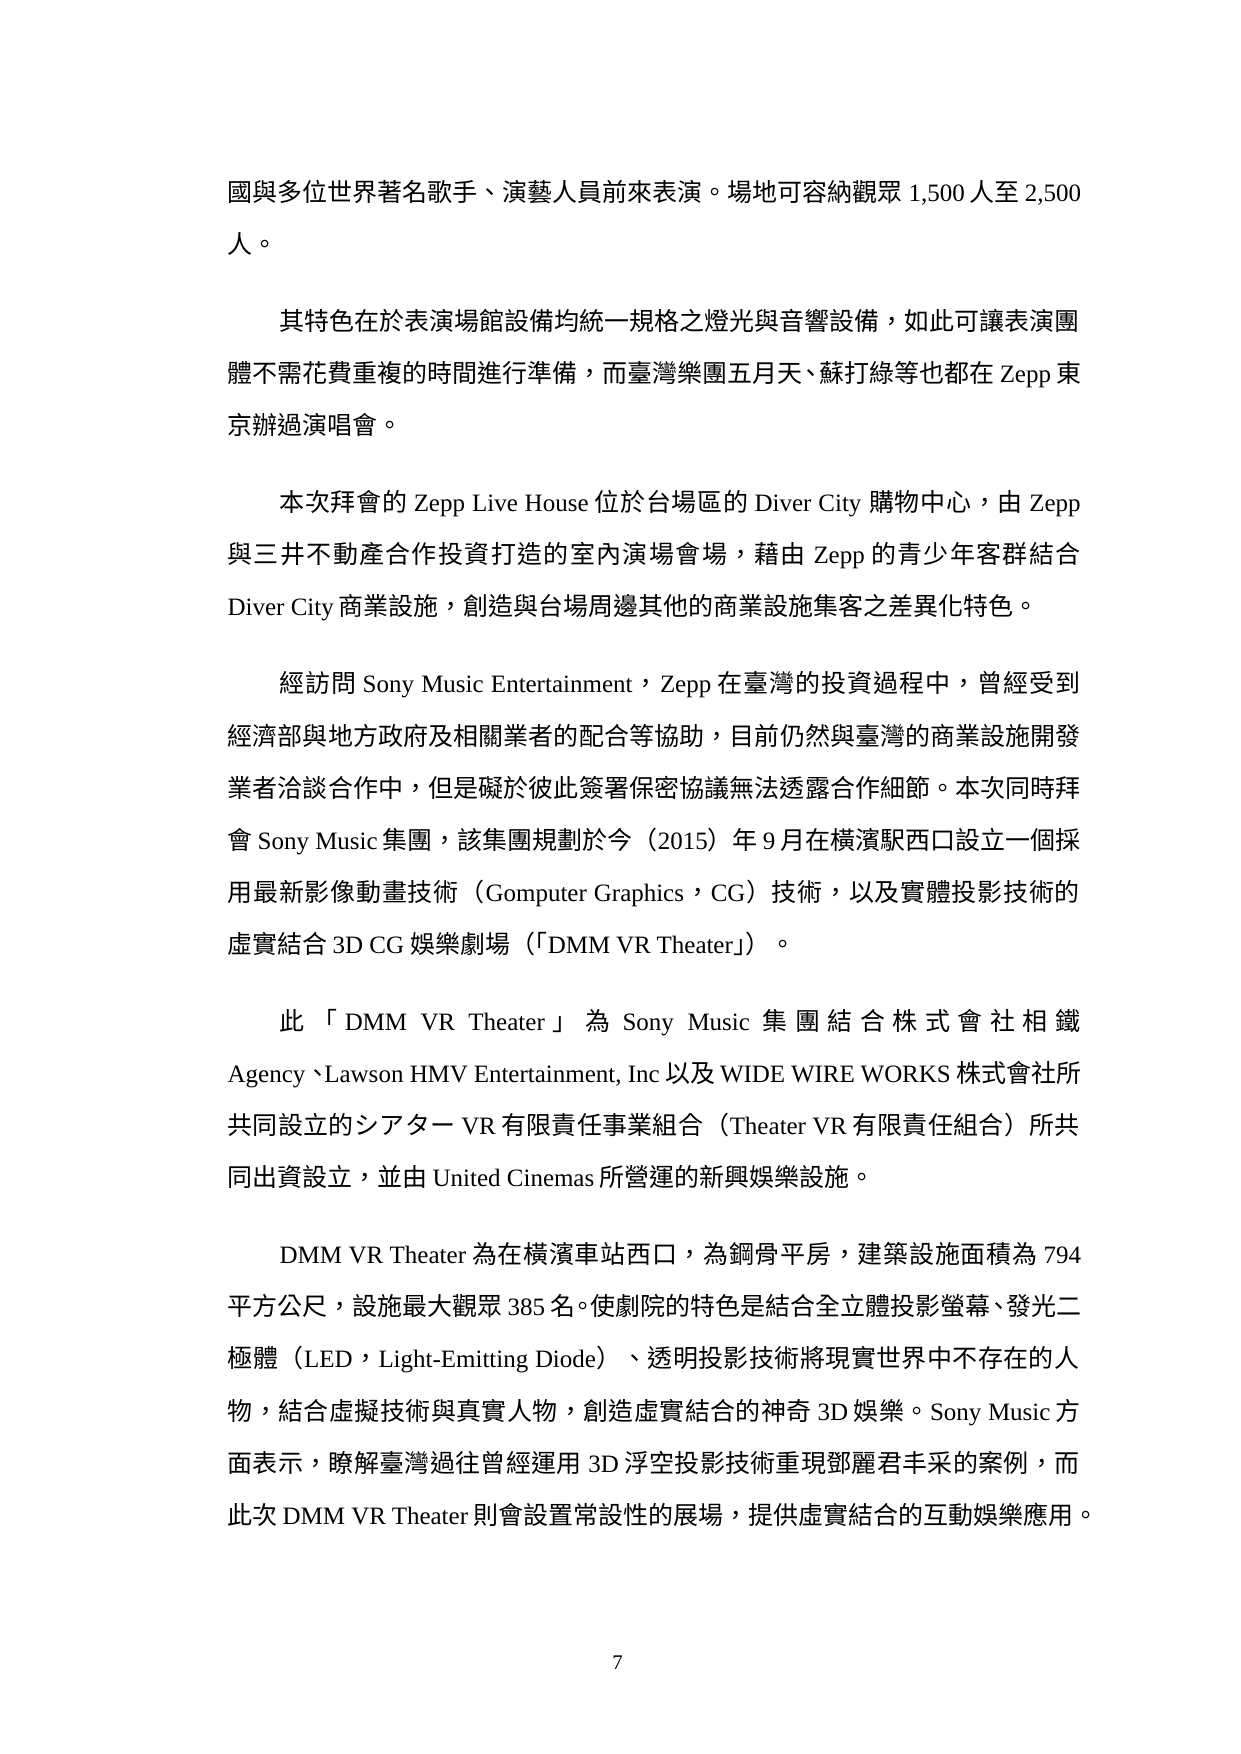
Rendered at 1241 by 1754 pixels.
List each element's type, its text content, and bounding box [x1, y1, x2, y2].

text 其特色在於表演場館設備均統一規格之燈光與音響設備，如此可讓表演團體不需花費重複的時間進行準備，而臺灣樂團五月天、蘇打綠等也都在Zepp東京辦過演唱會。 [227, 289, 1081, 445]
text 本次拜會的Zepp Live House位於台場區的Diver City 購物中心，由Zepp與三井不動產合作投資打造的室內演場會場，藉由Zepp的青少年客群結合Diver City商業設施，創造與台場周邊其他的商業設施集客之差異化特色。 [227, 470, 1081, 626]
text 經訪問Sony Music Entertainment，Zepp在臺灣的投資過程中，曾經受到經濟部與地方政府及相關業者的配合等協助，目前仍然與臺灣的商業設施開發業者洽談合作中，但是礙於彼此簽署保密協議無法透露合作細節。本次同時拜會Sony Music集團，該集團規劃於今（2015）年9月在橫濱駅西口設立一個採用最新影像動畫技術（Gomputer Graphics，CG）技術，以及實體投影技術的虛實結合3D CG 娛樂劇場（「DMM VR Theater」）。 [227, 651, 1081, 964]
text DMM VR Theater為在橫濱車站西口，為鋼骨平房，建築設施面積為794平方公尺，設施最大觀眾385名。使劇院的特色是結合全立體投影螢幕、發光二極體（LED，Light-Emitting Diode）、透明投影技術將現實世界中不存在的人物，結合虛擬技術與真實人物，創造虛實結合的神奇3D娛樂。Sony Music方面表示，瞭解臺灣過往曾經運用3D浮空投影技術重現鄧麗君丰采的案例，而此次DMM VR Theater則會設置常設性的展場，提供虛實結合的互動娛樂應用。 [227, 1222, 1081, 1534]
text 此「DMM VR Theater」為Sony Music集團結合株式會社相鐵Agency、Lawson HMV Entertainment, Inc以及WIDE WIRE WORKS株式會社所共同設立的シアターVR有限責任事業組合（Theater VR有限責任組合）所共同出資設立，並由United Cinemas所營運的新興娛樂設施。 [227, 989, 1081, 1197]
text 國與多位世界著名歌手、演藝人員前來表演。場地可容納觀眾1,500人至2,500人。 [227, 159, 1081, 264]
